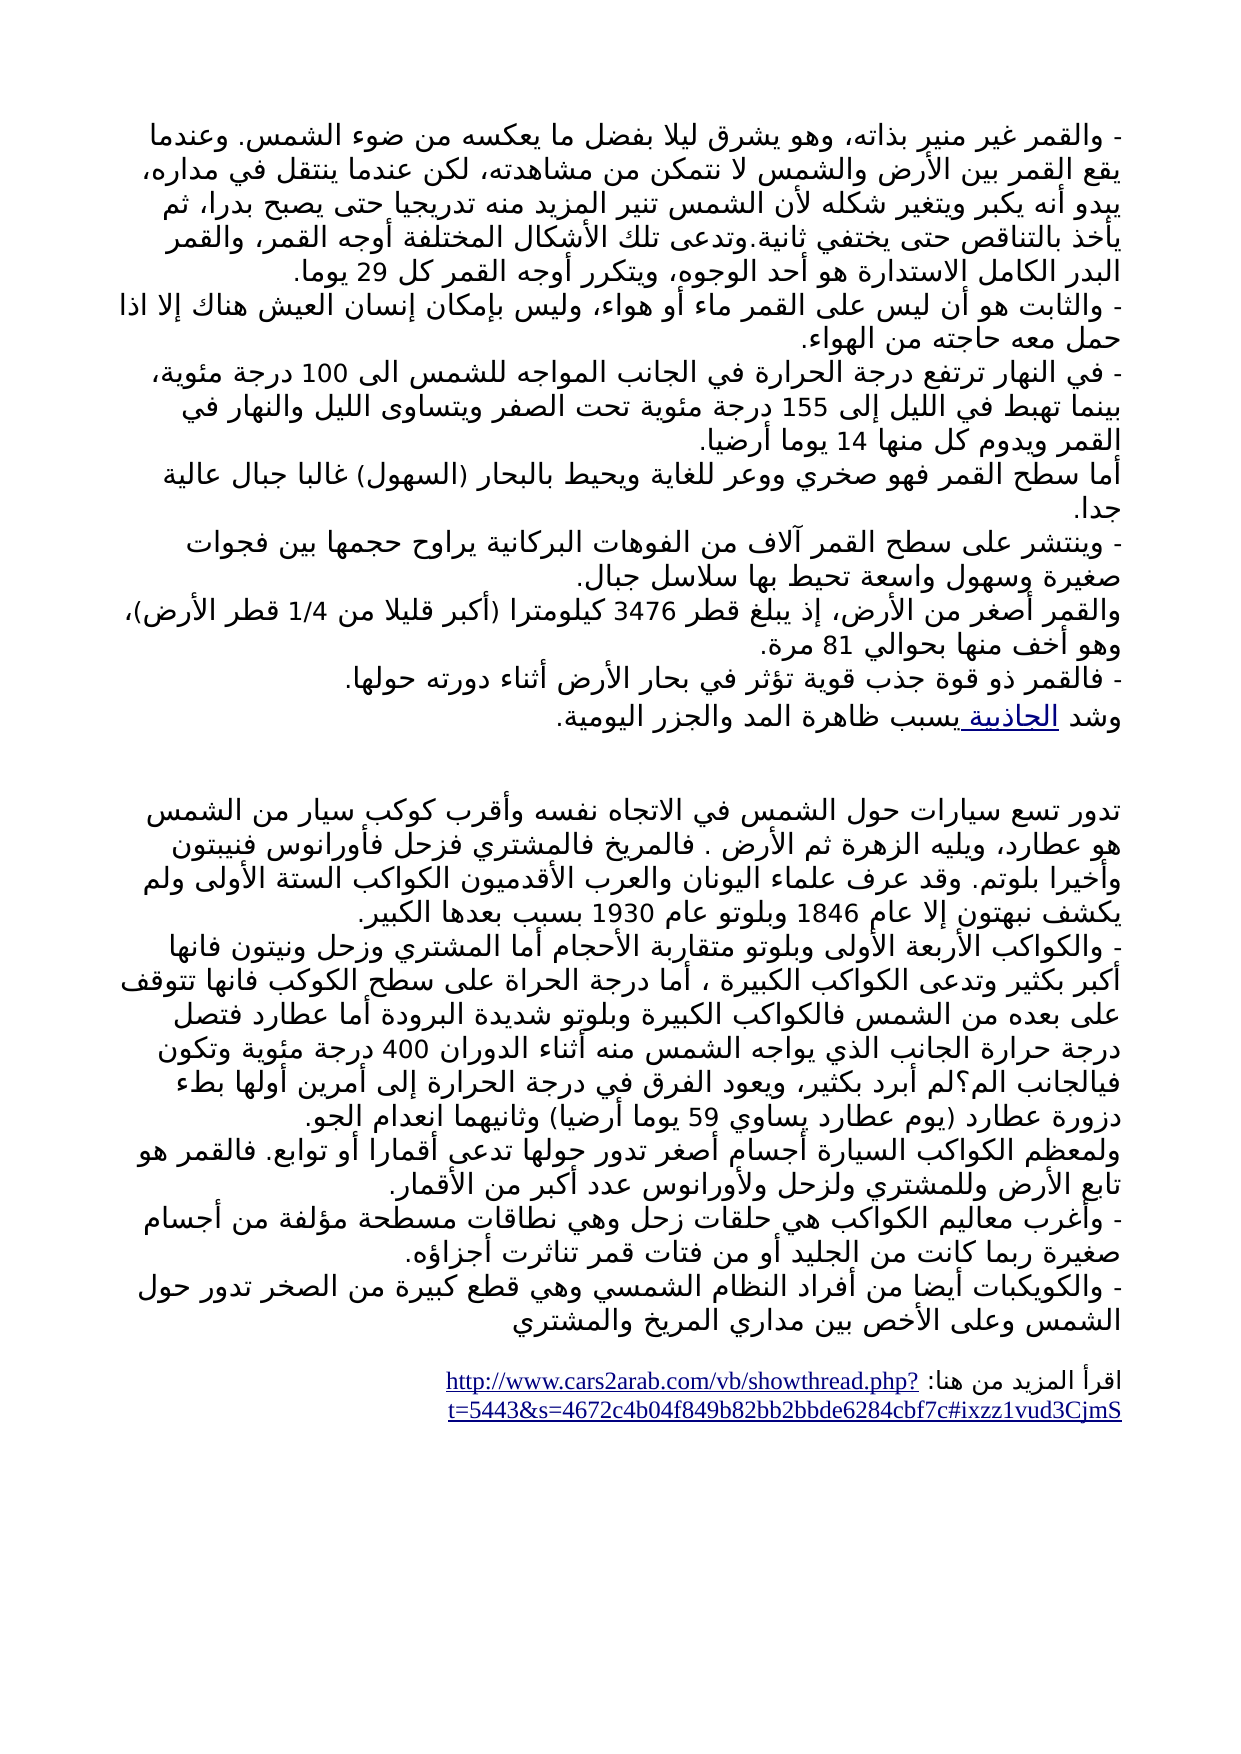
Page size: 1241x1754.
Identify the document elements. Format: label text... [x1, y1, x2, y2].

text بحث عن الجاذبية الأرضية الكون : منذ أقدم الأزمنة والناس يتطلعون نحو السموات بدهشة وذهول. وعندما عرفوا تحركات الأجسام المنتظمة في الفلك، اتخذوها مقياس للزمن وأساسا للتقويم. - فالفلكيون لا يقيسون المسافات بالكيلومترات بل بالسنين الضوئية السنة الضوئية هي المسافة التي يجتازها الضوء في سنة وتساوي نحو 9 ملايين مليون كيلومتر. وأقرب نجم للشمس، وهو الظلمان القريب، يبعد عنا أكثر من 4 سنين ضوئية، أما نجم ذنب الإوزة فيبعد عنا حوالي 650 سنة ضوئية. وهناك نجوم أكبر كثيرا من غيرها والضوء الذي تطلقه النجوم مختلف الألوان. أهم نجم بالنسبة لنا هو الشمس وهي تطلق ضوءا أصفر وتبدو كبيرة لنا نسبيا مع أنها في الواقع أصغر كثيرا وأقل إشراقا من نجوم أخرى. بالرغم من أن النجوم بعيدة جدا بعضها عن بعض فإنها تقع في مجتمعات تدعى مجرات. أما مجرتنا فهي واحدة من آلاف ملايين المجرات وكلها تختلف شكلا وحجما. الأرض: تكونت الأرض منذ أكثر من أربعة آلاف مليون سنة وكانت حامية جدا. - منذ حوالي مائتي مليون سنة انقسمت هذه الكتلة من اليابسة ببطء : إلى قطعتين. ثم انقسمت القطعتان تدريجيا فتكونت منهما القارات الست المعروفة اليوم. وعبر ملايين السنين تغير سطح الأرض كثيرا ولا يزال يتعير، فظهرت سلاسل الجبال والأنهار والصحاري وغير ذلك من المعالم الجغرافية والتغيرات في باطن الأرض قليلة بالمقارنة مع التغيرات في سطحها. والمسافة من سطح الأرض إلى مركزها تبلغ نحو 6400 كيلومتر. وهناك عدة طبقات مختلفة التركيب بين السطح والمركز. وتحدث الهزات الأرضية (الزلزال) بفعل تحركات أو اهتزازات متسلسلة في قشرة الأرض. وتسبب ارتجاف سطح الأرض وتحركه وتدعى الاهتزازات أمواجا صدمية أو أمواجا زلزالية. الهزات الأرضية في العصر الحاضر أقل عنفا وشدة من الهزات قديما. - تحدث البراكين نتيجة لشقوق أو صدوع سطح الأرض تنشق منها صهارةصخرية عبر قشرة الأرش وعندما تقذف هذه الصهارة من بركان تدعى حمما بركانية أو لابة وتحوي هذه الحمم رمادا حارا وقطع صخور وبحارا . حركات الأرض : دورة الأرض اليومية : تقوم الأرض بدورة حول محورها كل 13 ساعة 56 ثانية وذلك من الاتجاه الغربي الى الاتجاه الشرقي بمسافة حوالي 5,1كلم في الثانية. ويساهم المحيط الجوي الى جانب كل ما هو موجود على سطح الأرض في هذه الحركة ولذلك فانه يصعب علينا إدراك حركة هذا الدوران أو الإحساس باستمراريته . بفضل حركات دوران الأرض تمر كل نقط الكرة الأرضية بالتعاقب من نصف الكرة المضيء الى نصف الكرة المظلم وفي الصباح تصل الأشعة الشمسية الى الأرض مغطية كل سطحها. ولكنها ضعيفة الحرارة لا تدفيء الا قليلا وفي الزوال الشمس تلمع وهي عالية وتكون أشعتها قوية ، في المساء تغيب الشمس وتختفي وراء الأفق ويتضاءل نورها في الليل تضيء أشعة الشمس نصف الكرة المعاكس للنصف الذي كنا موجوجين فيه أثناء النهار . ومن الواضح كذلك أن الحركة الظاهرية للقبة السماوية هي نتيجة دوران الأرض إلا ن من أهم نتائج الذروة الأرضية تعاق-النهار - والليل أو ساعات الضوء وساعات الظلام. - فان كل نقط الكرة الأرضية توجد خلال اليوم الواحد في النصف المضيىء ثم في النصف المظلم بالتتابع، فتكون ساعات الضوء هي النهار وساعات الظلام هي الليل والنهار بوالليل هما مكونا اليوم الواحد. - القوة الجاذبة للأجسام تسمى الجاذبية الارضية وهي القوة التي تشد جميع الاجسام إلى سطح الأرض وتؤدي بالتالي إلى ان يكون لها وزن. ان قوة الجاذبية الأرضية تناقص بابتعاد الجسم عن الأرض فالشخص في طائرة أو منطاد عال لا يزن بقدر ما يزن على الأرض لأن شد الجاذبية له يكون أضعف. - يلاحظ رواد الفضاء أن شدة الجاذبية الأرضية تضعف تدريجيا بارتفاعهم في الفضاء. - يعود السبب في ذلك جزئيا الى قلة تأثير الجاذبية الأرضية عليهم لبعدهم عن الأرض. عندما تنطلق مركبة فضائية من الأرض الى القمر تخرج تدريجيا من مجال جاذبية الأرض لتدخل جاذبية القمر، حيث الجاذبية أضعف بحوالي 6 مرات. - ويتعلق وزن الأجسام أيضا بعاملين أساسيين هما حجم الجسم ونوع المادة التي يتألف منها. جو الأرض : يتألف الجو من طبقة غاز تحيط بالأرض وترتفع امتدادا في الفضاء الى مسافة 800 كيلومتر، لكن معظم هواء الجو يقع ضمن نطاق 16 كيلومترا فوق سطح الأرض التي تشده اليها بالجاذبية، ويتناقص مقدار الغاز فوق هذا المستوى تدريجيا مع الارتفاع حتى لا يبقى الا القليل حيث يبدأ الفضاء الخارجي. - يؤدي جو الأرض أدوارا حيوية في حماية الأرض من شدة الحر والبرد ومن الاشعاعات المضرة تأتي من الشمس وهو نيخزن ويحمل الماء والغازات الضرورية للحياة. يؤلف النيتروجين الجزء الرئيسي من حجم الهواء ويليه الأكسجين ومعها مقادير ضئيلة من الأرغون وثاني أكسيد الكربون وسواهما. - ويوجد الغبار في الجو بشكل جسيمات صغيرة جدا. - وتتجمع دقائق بخار الماء حول هذه الجسيمات لتكون قطرات المطر. - إن طبقة الهواء القريبة من سطح الأرض ت كون أسخن من الهواء في الطبقات العليا، لأنها تسخن بالحرارة المشعة من الأرض أكثر مما تسخن بأشعة الشمس مباشر. - ويختلف الضغط الجوي بين مكان وآخر وكذلك على الارتفاعات المختلفة، وهذا يسبب الرياح التي تندفع من مناطق الضغط العالي الى مناطق الضغط الخفيض، وينشأ الضغط العالي عاليا فوق الأصقاع الباردة، والضغط الخفيف فوق المناطق الحارة. القمر : القمر أقر جار لنا في القضاء وأول جرم فضائي يزوره الانسان. يبلغ معدل بعد القمر في مداره حول الارض 384000 كيلومتر، وهي مسافة ضئيلة فلكيا . - في مدى 27 يوما يكمل القمر دورة في فلكه وفي المدة نفسها يكمل دورة على محوره، لذلك يظل نفس الوجه منه في موااجهة الأرض دائما. - والقمر غير منير بذاته، وهو يشرق ليلا بفضل ما يعكسه من ضوء الشمس. وعندما يقع القمر بين الأرض والشمس لا نتمكن من مشاهدته، لكن عندما ينتقل في مداره، يبدو أنه يكبر ويتغير شكله لأن الشمس تنير المزيد منه تدريجيا حتى يصبح بدرا، ثم يأخذ بالتناقص حتى يختفي ثانية.وتدعى تلك الأشكال المختلفة أوجه القمر، والقمر البدر الكامل الاستدارة هو أحد الوجوه، ويتكرر أوجه القمر كل 29 يوما. - والثابت هو أن ليس على القمر ماء أو هواء، وليس بإمكان إنسان العيش هناك إلا اذا حمل معه حاجته من الهواء. - في النهار ترتفع درجة الحرارة في الجانب المواجه للشمس الى 100 درجة مئوية، بينما تهبط في الليل إلى 155 درجة مئوية تحت الصفر ويتساوى الليل والنهار في القمر ويدوم كل منها 14 يوما أرضيا. أما سطح القمر فهو صخري ووعر للغاية ويحيط بالبحار (السهول) غالبا جبال عالية جدا. - وينتشر على سطح القمر آلاف من الفوهات البركانية يراوح حجمها بين فجوات صغيرة وسهول واسعة تحيط بها سلاسل جبال. والقمر أصغر من الأرض، إذ يبلغ قطر 3476 كيلومترا (أكبر قليلا من 1/4 قطر الأرض)، وهو أخف منها بحوالي 81 مرة. - فالقمر ذو قوة جذب قوية تؤثر في بحار الأرض أثناء دورته حولها. وشد الجاذبية يسبب ظاهرة المد والجزر اليومية. تدور تسع سيارات حول الشمس في الاتجاه نفسه وأقرب كوكب سيار من الشمس هو عطارد، ويليه الزهرة ثم الأرض . فالمريخ فالمشتري فزحل فأورانوس فنيبتون وأخيرا بلوتم. وقد عرف علماء اليونان والعرب الأقدميون الكواكب الستة الأولى ولم يكشف نبهتون إلا عام 1846 وبلوتو عام 1930 بسبب بعدها الكبير. - والكواكب الأربعة الأولى وبلوتو متقاربة الأحجام أما المشتري وزحل ونيتون فانها أكبر بكثير وتدعى الكواكب الكبيرة ، أما درجة الحراة على سطح الكوكب فانها تتوقف على بعده من الشمس فالكواكب الكبيرة وبلوتو شديدة البرودة أما عطارد فتصل درجة حرارة الجانب الذي يواجه الشمس منه أثناء الدوران 400 درجة مئوية وتكون فيالجانب الم؟لم أبرد بكثير، ويعود الفرق في درجة الحرارة إلى أمرين أولها بطء دزورة عطارد (يوم عطارد يساوي 59 يوما أرضيا) وثانيهما انعدام الجو. ولمعظم الكواكب السيارة أجسام أصغر تدور حولها تدعى أقمارا أو توابع. فالقمر هو تابع الأرض وللمشتري ولزحل ولأورانوس عدد أكبر من الأقمار. - وأغرب معاليم الكواكب هي حلقات زحل وهي نطاقات مسطحة مؤلفة من أجسام صغيرة ربما كانت من الجليد أو من فتات قمر تناثرت أجزاؤه. - والكويكبات أيضا من أفراد النظام الشمسي وهي قطع كبيرة من الصخر تدور حول الشمس وعلى الأخص بين مداري المريخ والمشتري اقرأ المزيد من هنا: http://www.cars2arab.com/vb/showthread.php?t=5443&s=4672c4b04f849b82bb2bbde6284cbf7c#ixzz1vud3CjmS [118, 118, 1122, 1424]
